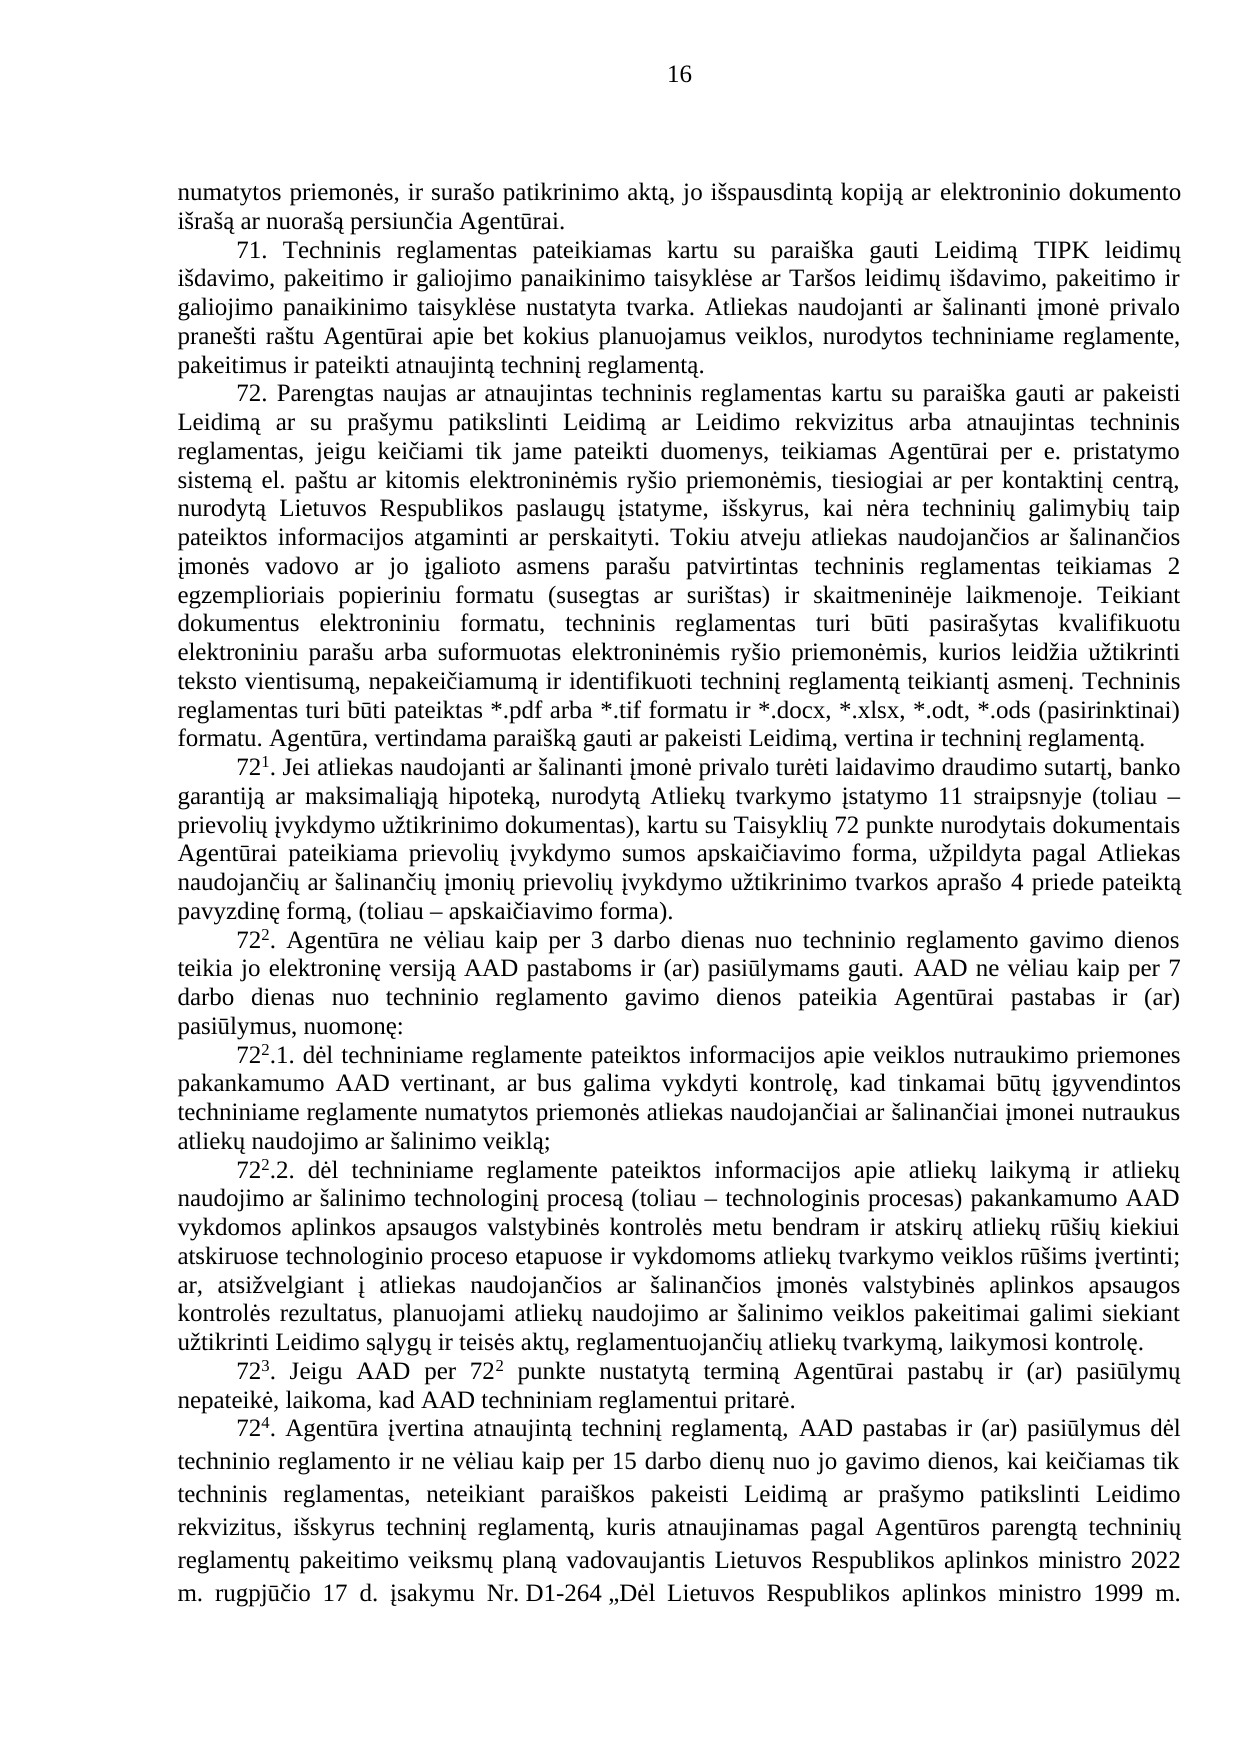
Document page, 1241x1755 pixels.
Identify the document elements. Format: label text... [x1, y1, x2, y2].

text 72. Parengtas naujas ar atnaujintas techninis reglamentas kartu su paraiška gauti ar pakeisti Leidimą ar su prašymu patikslinti Leidimą ar Leidimo rekvizitus arba atnaujintas techninis reglamentas, jeigu keičiami tik jame pateikti duomenys, teikiamas Agentūrai per e. pristatymo sistemą el. paštu ar kitomis elektroninėmis ryšio priemonėmis, tiesiogiai ar per kontaktinį centrą, nurodytą Lietuvos Respublikos paslaugų įstatyme, išskyrus, kai nėra techninių galimybių taip pateiktos informacijos atgaminti ar perskaityti. Tokiu atveju atliekas naudojančios ar šalinančios įmonės vadovo ar jo įgalioto asmens parašu patvirtintas techninis reglamentas teikiamas 2 egzemplioriais popieriniu formatu (susegtas ar surištas) ir skaitmeninėje laikmenoje. Teikiant dokumentus elektroniniu formatu, techninis reglamentas turi būti pasirašytas kvalifikuotu elektroniniu parašu arba suformuotas elektroninėmis ryšio priemonėmis, kurios leidžia užtikrinti teksto vientisumą, nepakeičiamumą ir identifikuoti techninį reglamentą teikiantį asmenį. Techninis reglamentas turi būti pateiktas *.pdf arba *.tif formatu ir *.docx, *.xlsx, *.odt, *.ods (pasirinktinai) formatu. Agentūra, vertindama paraišką gauti ar pakeisti Leidimą, vertina ir techninį reglamentą. [177, 378, 1181, 752]
text 722.1. dėl techniniame reglamente pateiktos informacijos apie veiklos nutraukimo priemones pakankamumo AAD vertinant, ar bus galima vykdyti kontrolę, kad tinkamai būtų įgyvendintos techniniame reglamente numatytos priemonės atliekas naudojančiai ar šalinančiai įmonei nutraukus atliekų naudojimo ar šalinimo veiklą; [177, 1040, 1181, 1155]
text 722. Agentūra ne vėliau kaip per 3 darbo dienas nuo techninio reglamento gavimo dienos teikia jo elektroninę versiją AAD pastaboms ir (ar) pasiūlymams gauti. AAD ne vėliau kaip per 7 darbo dienas nuo techninio reglamento gavimo dienos pateikia Agentūrai pastabas ir (ar) pasiūlymus, nuomonę: [177, 925, 1181, 1040]
text 721. Jei atliekas naudojanti ar šalinanti įmonė privalo turėti laidavimo draudimo sutartį, banko garantiją ar maksimaliąją hipoteką, nurodytą Atliekų tvarkymo įstatymo 11 straipsnyje (toliau – prievolių įvykdymo užtikrinimo dokumentas), kartu su Taisyklių 72 punkte nurodytais dokumentais Agentūrai pateikiama prievolių įvykdymo sumos apskaičiavimo forma, užpildyta pagal Atliekas naudojančių ar šalinančių įmonių prievolių įvykdymo užtikrinimo tvarkos aprašo 4 priede pateiktą pavyzdinę formą, (toliau – apskaičiavimo forma). [177, 752, 1181, 925]
text 722.2. dėl techniniame reglamente pateiktos informacijos apie atliekų laikymą ir atliekų naudojimo ar šalinimo technologinį procesą (toliau – technologinis procesas) pakankamumo AAD vykdomos aplinkos apsaugos valstybinės kontrolės metu bendram ir atskirų atliekų rūšių kiekiui atskiruose technologinio proceso etapuose ir vykdomoms atliekų tvarkymo veiklos rūšims įvertinti; ar, atsižvelgiant į atliekas naudojančios ar šalinančios įmonės valstybinės aplinkos apsaugos kontrolės rezultatus, planuojami atliekų naudojimo ar šalinimo veiklos pakeitimai galimi siekiant užtikrinti Leidimo sąlygų ir teisės aktų, reglamentuojančių atliekų tvarkymą, laikymosi kontrolę. [177, 1155, 1181, 1356]
text 724. Agentūra įvertina atnaujintą techninį reglamentą, AAD pastabas ir (ar) pasiūlymus dėl techninio reglamento ir ne vėliau kaip per 15 darbo dienų nuo jo gavimo dienos, kai keičiamas tik techninis reglamentas, neteikiant paraiškos pakeisti Leidimą ar prašymo patikslinti Leidimo rekvizitus, išskyrus techninį reglamentą, kuris atnaujinamas pagal Agentūros parengtą techninių reglamentų pakeitimo veiksmų planą vadovaujantis Lietuvos Respublikos aplinkos ministro 2022 m. rugpjūčio 17 d. įsakymu Nr. D1-264 „Dėl Lietuvos Respublikos aplinkos ministro 1999 m. [177, 1413, 1181, 1607]
text 723. Jeigu AAD per 722 punkte nustatytą terminą Agentūrai pastabų ir (ar) pasiūlymų nepateikė, laikoma, kad AAD techniniam reglamentui pritarė. [177, 1356, 1181, 1413]
text 71. Techninis reglamentas pateikiamas kartu su paraiška gauti Leidimą TIPK leidimų išdavimo, pakeitimo ir galiojimo panaikinimo taisyklėse ar Taršos leidimų išdavimo, pakeitimo ir galiojimo panaikinimo taisyklėse nustatyta tvarka. Atliekas naudojanti ar šalinanti įmonė privalo pranešti raštu Agentūrai apie bet kokius planuojamus veiklos, nurodytos techniniame reglamente, pakeitimus ir pateikti atnaujintą techninį reglamentą. [177, 235, 1181, 378]
text numatytos priemonės, ir surašo patikrinimo aktą, jo išspausdintą kopiją ar elektroninio dokumento išrašą ar nuorašą persiunčia Agentūrai. [177, 177, 1181, 235]
